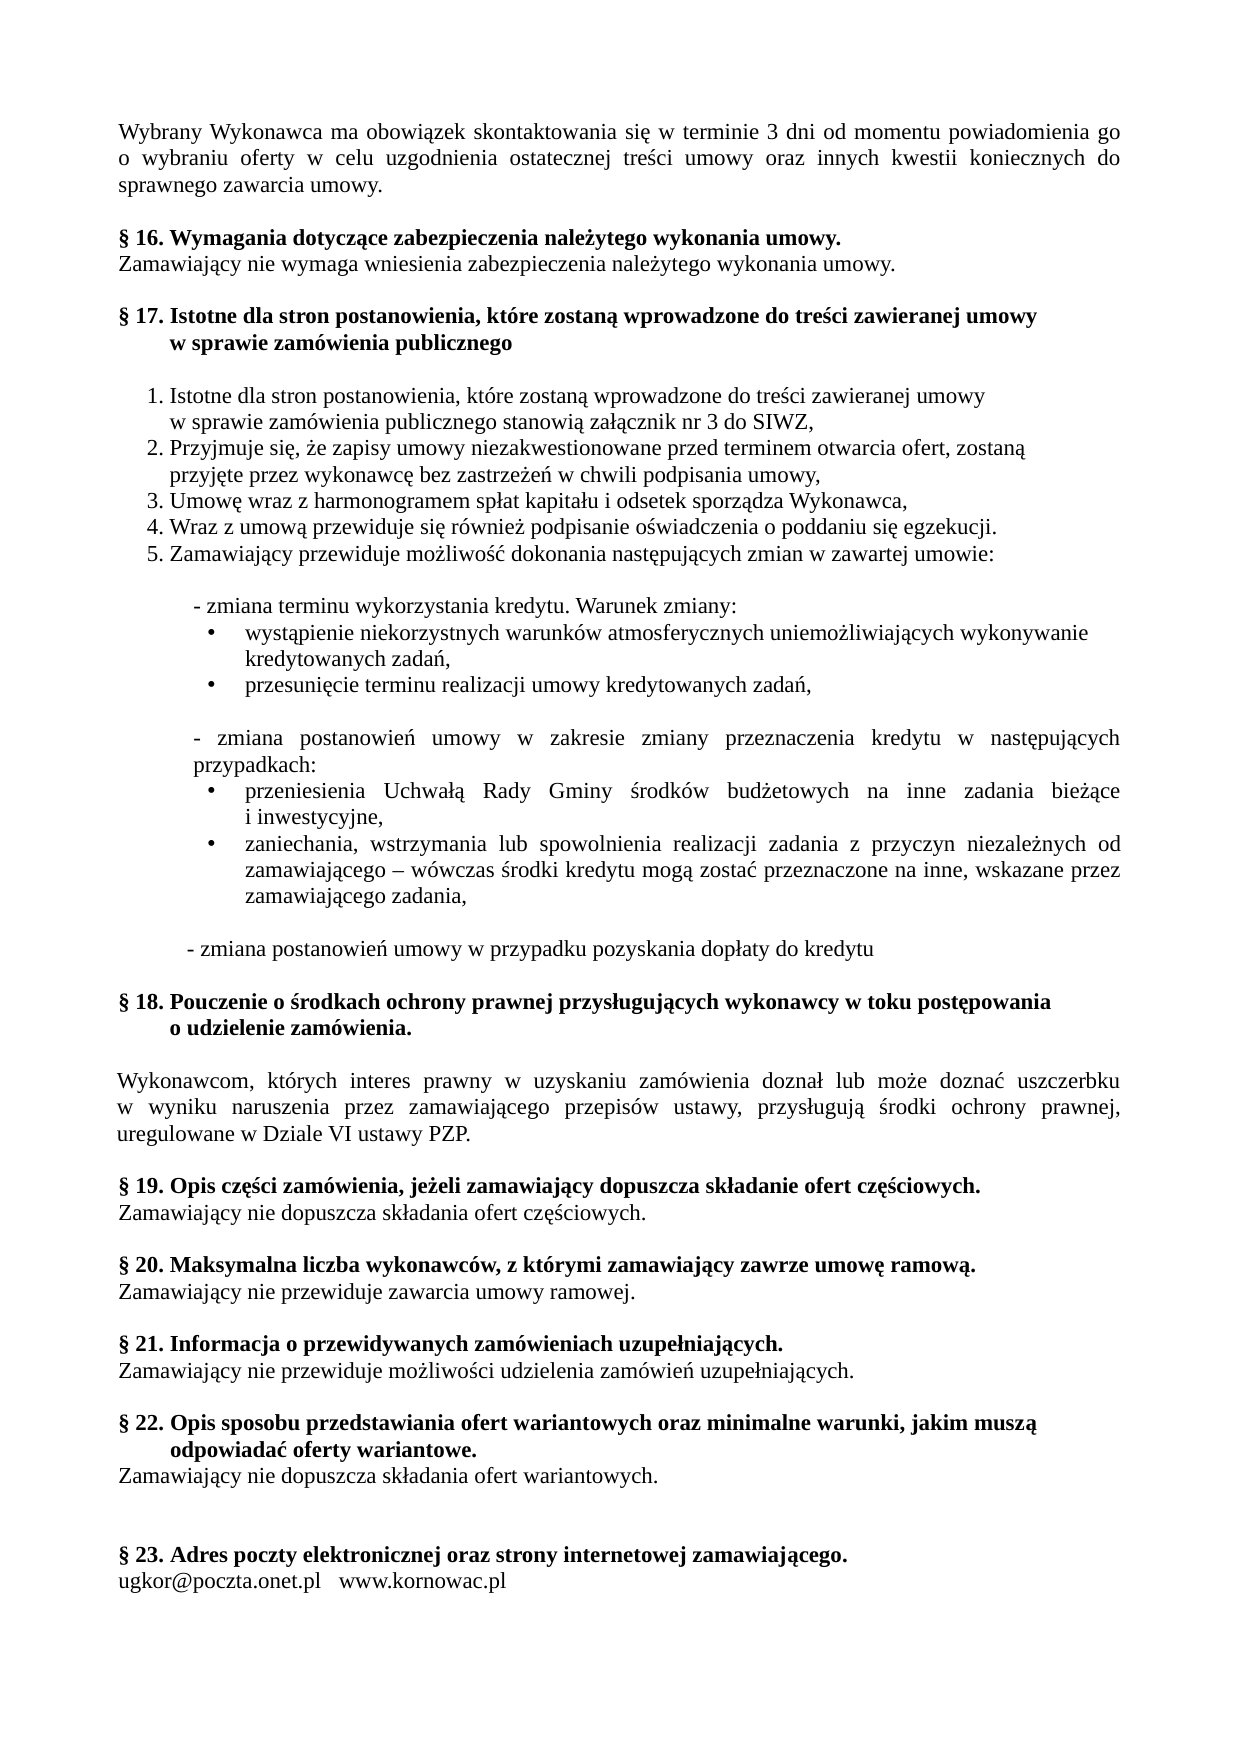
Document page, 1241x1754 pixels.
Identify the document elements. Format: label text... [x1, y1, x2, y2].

list - zmiana postanowień umowy w zakresie zmiany przeznaczenia kredytu w następujących przypadkach: [156, 724, 1122, 777]
text 1. Istotne dla stron postanowienia, które zostaną wprowadzone do treści zawieranej umowy [118, 382, 1122, 408]
text Zamawiający nie dopuszcza składania ofert wariantowych. [118, 1462, 1122, 1488]
text 5. Zamawiający przewiduje możliwość dokonania następujących zmian w zawartej umowie: [118, 540, 1122, 566]
text Zamawiający nie przewiduje możliwości udzielenia zamówień uzupełniających. [118, 1357, 1122, 1383]
text 2. Przyjmuje się, że zapisy umowy niezakwestionowane przed terminem otwarcia ofert, zostaną [118, 434, 1122, 461]
list zaniechania, wstrzymania lub spowolnienia realizacji zadania z przyczyn niezależnych od zamawiającego – wówczas środki kredytu mogą zostać przeznaczone na inne, wskazane przez zamawiającego zadania, [207, 830, 1122, 909]
text § 23. Adres poczty elektronicznej oraz strony internetowej zamawiającego. [118, 1541, 1122, 1568]
text § 18. Pouczenie o środkach ochrony prawnej przysługujących wykonawcy w toku postępowania o udzielenie zamówienia. [118, 988, 1122, 1041]
text Zamawiający nie wymaga wniesienia zabezpieczenia należytego wykonania umowy. [118, 250, 1122, 276]
text § 21. Informacja o przewidywanych zamówieniach uzupełniających. [118, 1330, 1122, 1357]
text 3. Umowę wraz z harmonogramem spłat kapitału i odsetek sporządza Wykonawca, [118, 487, 1122, 513]
text § 17. Istotne dla stron postanowienia, które zostaną wprowadzone do treści zawieranej umowy w sprawie zamówienia publicznego [118, 276, 1122, 355]
text § 20. Maksymalna liczba wykonawców, z którymi zamawiający zawrze umowę ramową. [118, 1251, 1122, 1278]
text 4. Wraz z umową przewiduje się również podpisanie oświadczenia o poddaniu się egzekucji. [118, 513, 1122, 540]
text Zamawiający nie dopuszcza składania ofert częściowych. [118, 1199, 1122, 1225]
text Wykonawcom, których interes prawny w uzyskaniu zamówienia doznał lub może doznać uszczerbku w wyniku naruszenia przez zamawiającego przepisów ustawy, przysługują środki ochrony prawnej, uregulowane w Dziale VI ustawy PZP. [117, 1067, 1122, 1146]
text - zmiana postanowień umowy w przypadku pozyskania dopłaty do kredytu [118, 935, 1122, 961]
text § 19. Opis części zamówienia, jeżeli zamawiający dopuszcza składanie ofert częściowych. [118, 1172, 1122, 1199]
text w sprawie zamówienia publicznego stanowią załącznik nr 3 do SIWZ, [118, 408, 1122, 434]
list przesunięcie terminu realizacji umowy kredytowanych zadań, [207, 672, 1122, 698]
list - zmiana terminu wykorzystania kredytu. Warunek zmiany: [156, 592, 1122, 619]
list przeniesienia Uchwałą Rady Gminy środków budżetowych na inne zadania bieżące i inwestycyjne, [207, 777, 1122, 830]
text przyjęte przez wykonawcę bez zastrzeżeń w chwili podpisania umowy, [118, 461, 1122, 487]
text § 22. Opis sposobu przedstawiania ofert wariantowych oraz minimalne warunki, jakim muszą odpowiadać oferty wariantowe. [118, 1409, 1122, 1462]
list wystąpienie niekorzystnych warunków atmosferycznych uniemożliwiających wykonywanie kredytowanych zadań, [207, 619, 1122, 672]
text ugkor@poczta.onet.pl www.kornowac.pl [118, 1568, 1122, 1594]
text Zamawiający nie przewiduje zawarcia umowy ramowej. [118, 1278, 1122, 1304]
text Wybrany Wykonawca ma obowiązek skontaktowania się w terminie 3 dni od momentu powiadomienia go o wybraniu oferty w celu uzgodnienia ostatecznej treści umowy oraz innych kwestii koniecznych do sprawnego zawarcia umowy. [118, 118, 1122, 197]
text § 16. Wymagania dotyczące zabezpieczenia należytego wykonania umowy. [118, 223, 1122, 250]
